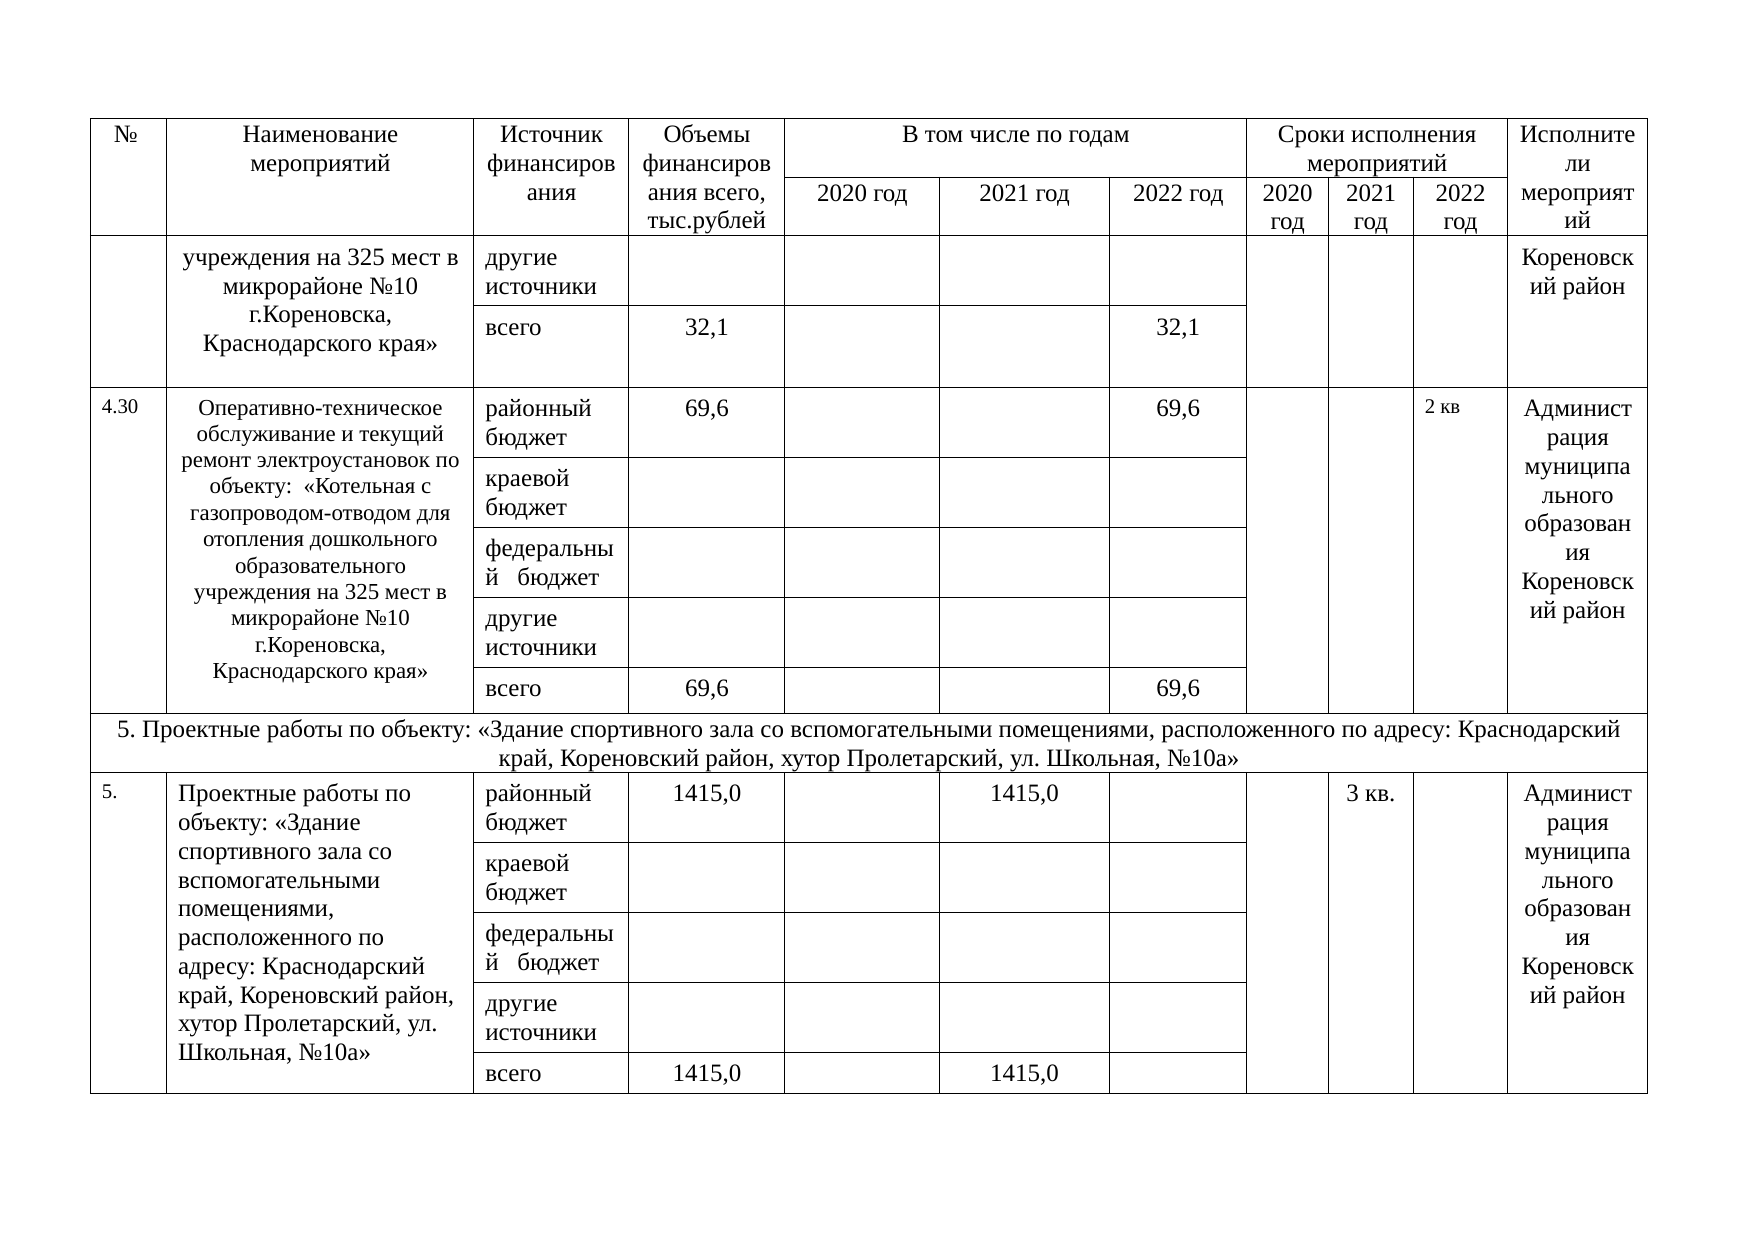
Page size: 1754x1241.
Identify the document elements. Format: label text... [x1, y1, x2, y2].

table_header Объемы финансирования всего, тыс.рублей [629, 119, 784, 235]
table_cell другие источники [474, 983, 628, 1052]
table_cell [785, 913, 939, 982]
table_cell [785, 843, 939, 912]
table_cell краевой бюджет [474, 458, 628, 527]
table_cell [1329, 388, 1413, 713]
table_cell 2022 год [1414, 178, 1507, 235]
table_cell [1329, 236, 1413, 387]
table_cell федеральный бюджет [474, 913, 628, 982]
table_cell 1415,0 [629, 1053, 784, 1093]
table_cell 4.30 [91, 388, 166, 713]
table_cell 69,6 [629, 388, 784, 457]
table_cell [940, 668, 1109, 713]
table_cell 2020 год [785, 178, 939, 235]
table_cell районный бюджет [474, 773, 628, 842]
table_cell всего [474, 668, 628, 713]
table_cell [629, 843, 784, 912]
table_cell [1414, 773, 1507, 1093]
table_cell [940, 458, 1109, 527]
table_cell [940, 306, 1109, 387]
table_cell [940, 598, 1109, 667]
table_cell 2021 год [1329, 178, 1413, 235]
table_cell Проектные работы по объекту: «Здание спортивного зала со вспомогательными помещениями, расположенного по адресу: Краснодарский край, Кореновский район, хутор Пролетарский, ул. Школьная, №10а» [167, 773, 473, 1093]
table_cell 32,1 [1110, 306, 1246, 387]
table_cell другие источники [474, 236, 628, 305]
table_cell всего [474, 306, 628, 387]
table_cell [785, 306, 939, 387]
table_cell [1414, 236, 1507, 387]
table_cell 69,6 [629, 668, 784, 713]
table_cell [629, 983, 784, 1052]
table_cell [1110, 458, 1246, 527]
table_cell 69,6 [1110, 668, 1246, 713]
table_cell [1110, 983, 1246, 1052]
table_cell [785, 388, 939, 457]
table_cell [1110, 1053, 1246, 1093]
table_cell [785, 598, 939, 667]
table_cell [1110, 773, 1246, 842]
table_header № [91, 119, 166, 235]
table_cell [785, 236, 939, 305]
table_cell Администрация муниципального образования Кореновский район [1508, 773, 1647, 1093]
table_cell [629, 913, 784, 982]
table_cell 5. [91, 773, 166, 1093]
table_cell [940, 528, 1109, 597]
table_cell [1247, 236, 1328, 387]
table_cell [940, 236, 1109, 305]
table_header Исполнители мероприятий (муниципальный заказчик) [1508, 119, 1647, 235]
table_cell [1110, 913, 1246, 982]
table_cell [940, 983, 1109, 1052]
table_cell [1110, 598, 1246, 667]
table_cell [1247, 773, 1328, 1093]
table_cell [1110, 843, 1246, 912]
table_cell 32,1 [629, 306, 784, 387]
table_cell учреждения на 325 мест в микрорайоне №10 г.Кореновска, Краснодарского края» [167, 236, 473, 387]
table_cell другие источники [474, 598, 628, 667]
table_cell [940, 388, 1109, 457]
table_cell 2020 год [1247, 178, 1328, 235]
table_cell Администрация муниципального образования Кореновский район [1508, 236, 1647, 387]
table_cell [629, 528, 784, 597]
table_cell всего [474, 1053, 628, 1093]
table_cell [629, 598, 784, 667]
table_header Источник финансирования [474, 119, 628, 235]
table_cell 5. Проектные работы по объекту: «Здание спортивного зала со вспомогательными помещениями, расположенного по адресу: Краснодарский край, Кореновский район, хутор Пролетарский, ул. Школьная, №10а» [91, 714, 1647, 772]
table_cell [1110, 236, 1246, 305]
table_cell [1110, 528, 1246, 597]
table_cell 2022 год [1110, 178, 1246, 235]
table_cell 3 кв. [1329, 773, 1413, 1093]
table_header Наименование мероприятий [167, 119, 473, 235]
table_header Сроки исполнения мероприятий [1247, 119, 1507, 177]
table_cell [785, 528, 939, 597]
table_cell [785, 668, 939, 713]
table_cell 1415,0 [629, 773, 784, 842]
table_cell 1415,0 [940, 1053, 1109, 1093]
table_cell [785, 983, 939, 1052]
table_cell 1415,0 [940, 773, 1109, 842]
table_cell [940, 913, 1109, 982]
table_cell 69,6 [1110, 388, 1246, 457]
table_cell [91, 236, 166, 387]
table_cell [940, 843, 1109, 912]
table_cell [629, 236, 784, 305]
table_cell 2 кв [1414, 388, 1507, 713]
table_cell [785, 1053, 939, 1093]
table_cell [785, 458, 939, 527]
table_header В том числе по годам [785, 119, 1246, 177]
table_cell [1247, 388, 1328, 713]
table_cell 2021 год [940, 178, 1109, 235]
table_cell краевой бюджет [474, 843, 628, 912]
table_cell Оперативно-техническое обслуживание и текущий ремонт электроустановок по объекту: «Котельная с газопроводом-отводом для отопления дошкольного образовательного учреждения на 325 мест в микрорайоне №10 г.Кореновска, Краснодарского края» [167, 388, 473, 713]
table_cell районный бюджет [474, 388, 628, 457]
table_cell [629, 458, 784, 527]
table_cell [785, 773, 939, 842]
table_cell Администрация муниципального образования Кореновский район [1508, 388, 1647, 713]
table_cell федеральный бюджет [474, 528, 628, 597]
